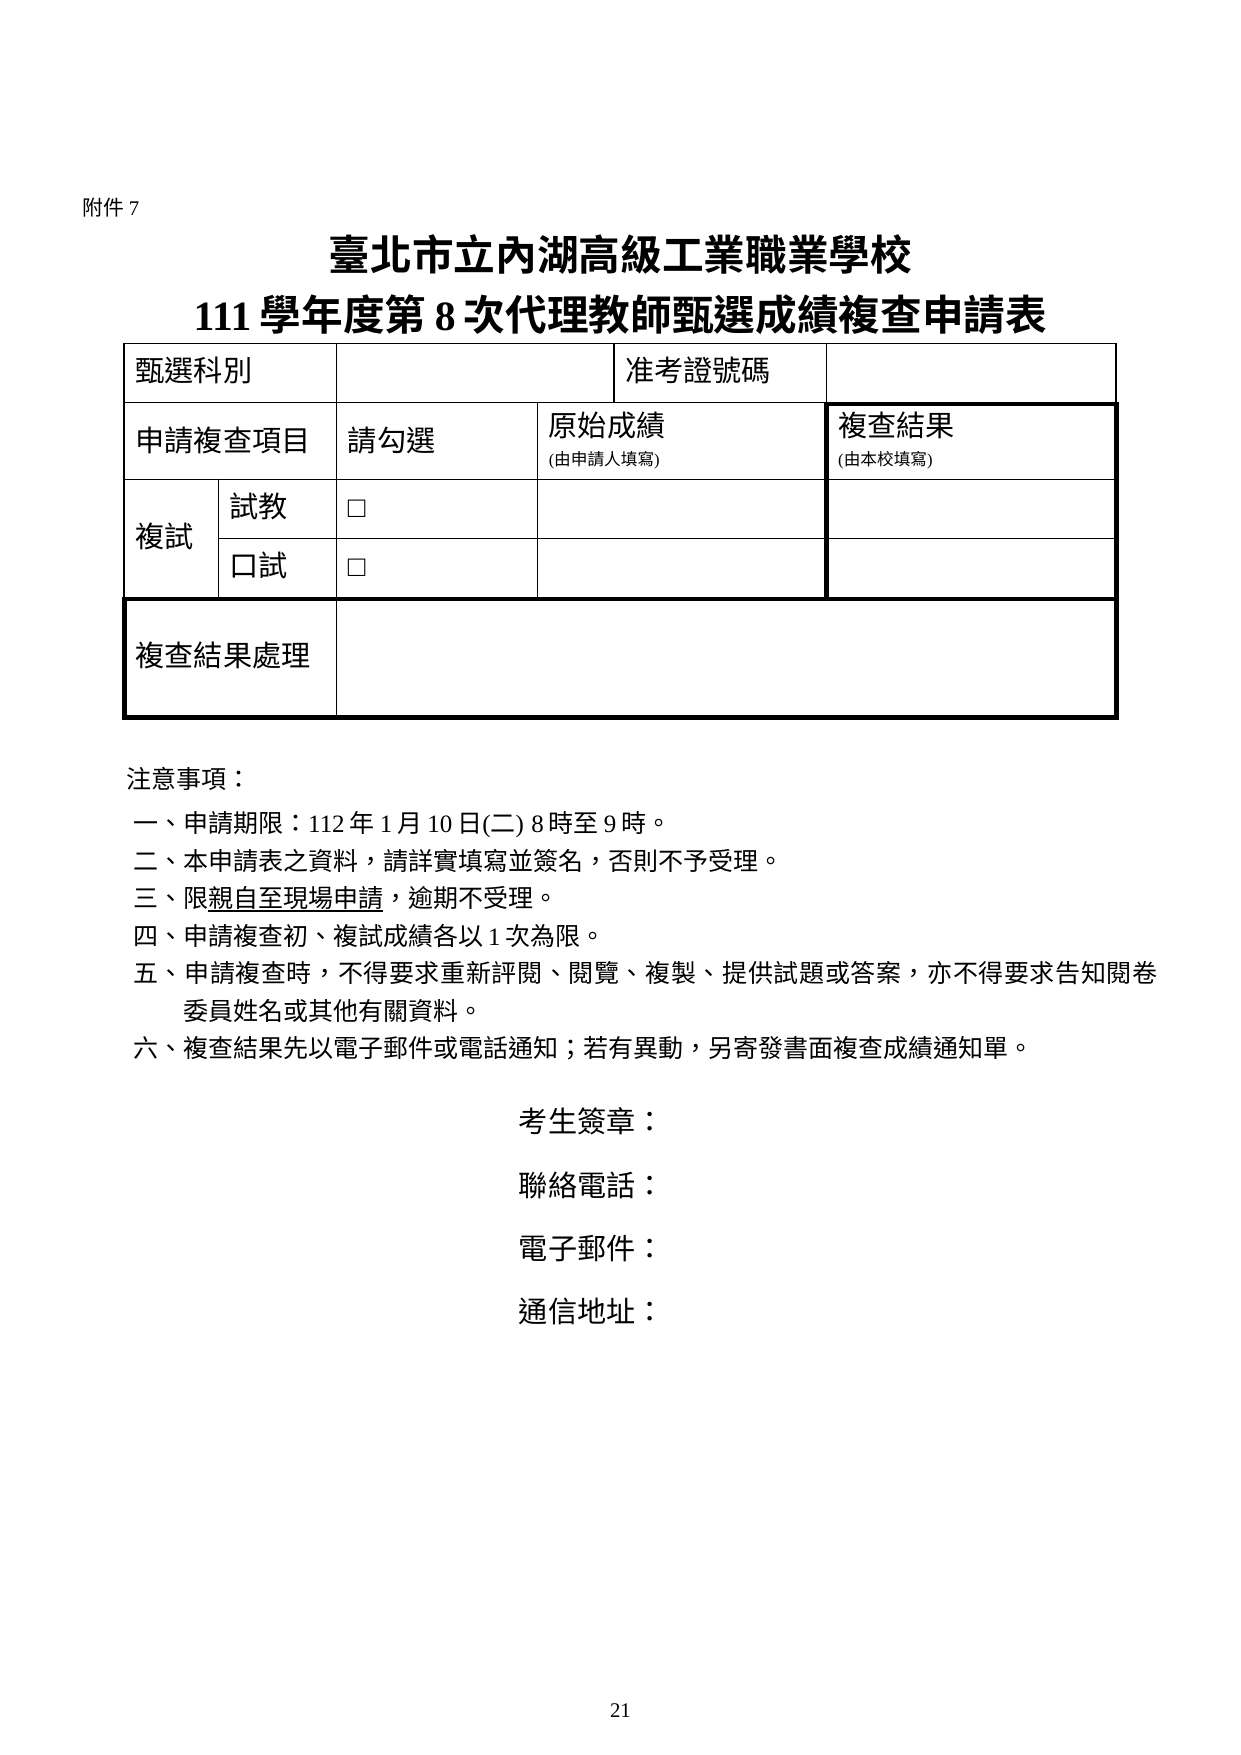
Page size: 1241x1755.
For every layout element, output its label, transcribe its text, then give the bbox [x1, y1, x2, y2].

text 二、本申請表之資料，請詳實填寫並簽名，否則不予受理。 [133, 840, 1158, 878]
table_cell 原始成績 (由申請人填寫) [538, 403, 824, 478]
table_header 准考證號碼 [615, 344, 826, 402]
text 六、複查結果先以電子郵件或電話通知；若有異動，另寄發書面複查成績通知單。 [133, 1028, 1158, 1065]
text 臺北市立內湖高級工業職業學校 [83, 222, 1158, 282]
table_cell [829, 480, 1114, 537]
text 電子郵件： [110, 1226, 1163, 1268]
text 一、申請期限：112年1月10日(二) 8時至9時。 [133, 803, 1158, 840]
text 三、限親自至現場申請，逾期不受理。 [133, 878, 1158, 915]
text 通信地址： [110, 1289, 1163, 1331]
text 五、申請複查時，不得要求重新評閱、閱覽、複製、提供試題或答案，亦不得要求告知閱卷 委員姓名或其他有關資料。 [133, 953, 1158, 1028]
table_header 甄選科別 [125, 344, 336, 402]
table_cell 請勾選 [337, 403, 537, 478]
text 四、申請複查初、複試成績各以1次為限。 [133, 915, 1158, 953]
table_cell □ [337, 539, 537, 597]
text 考生簽章： [110, 1099, 1163, 1141]
text 注意事項： [83, 771, 1158, 792]
table_cell 複查結果處理 [127, 601, 336, 715]
table_cell 口試 [219, 539, 336, 597]
text 111學年度第8次代理教師甄選成績複查申請表 [83, 282, 1158, 343]
table_cell 複查結果 (由本校填寫) [829, 406, 1114, 478]
text 聯絡電話： [110, 1162, 1163, 1204]
table_cell [337, 601, 1114, 715]
table_cell 試教 [219, 480, 336, 537]
table_cell [538, 539, 824, 597]
table_cell 複試 [125, 480, 218, 597]
table_cell □ [337, 480, 537, 537]
table_header [337, 344, 613, 402]
table_cell 申請複查項目 [125, 403, 336, 478]
table_cell [829, 539, 1114, 597]
table_header [827, 344, 1115, 402]
text 附件7 [83, 189, 1158, 222]
table_cell [538, 480, 824, 537]
